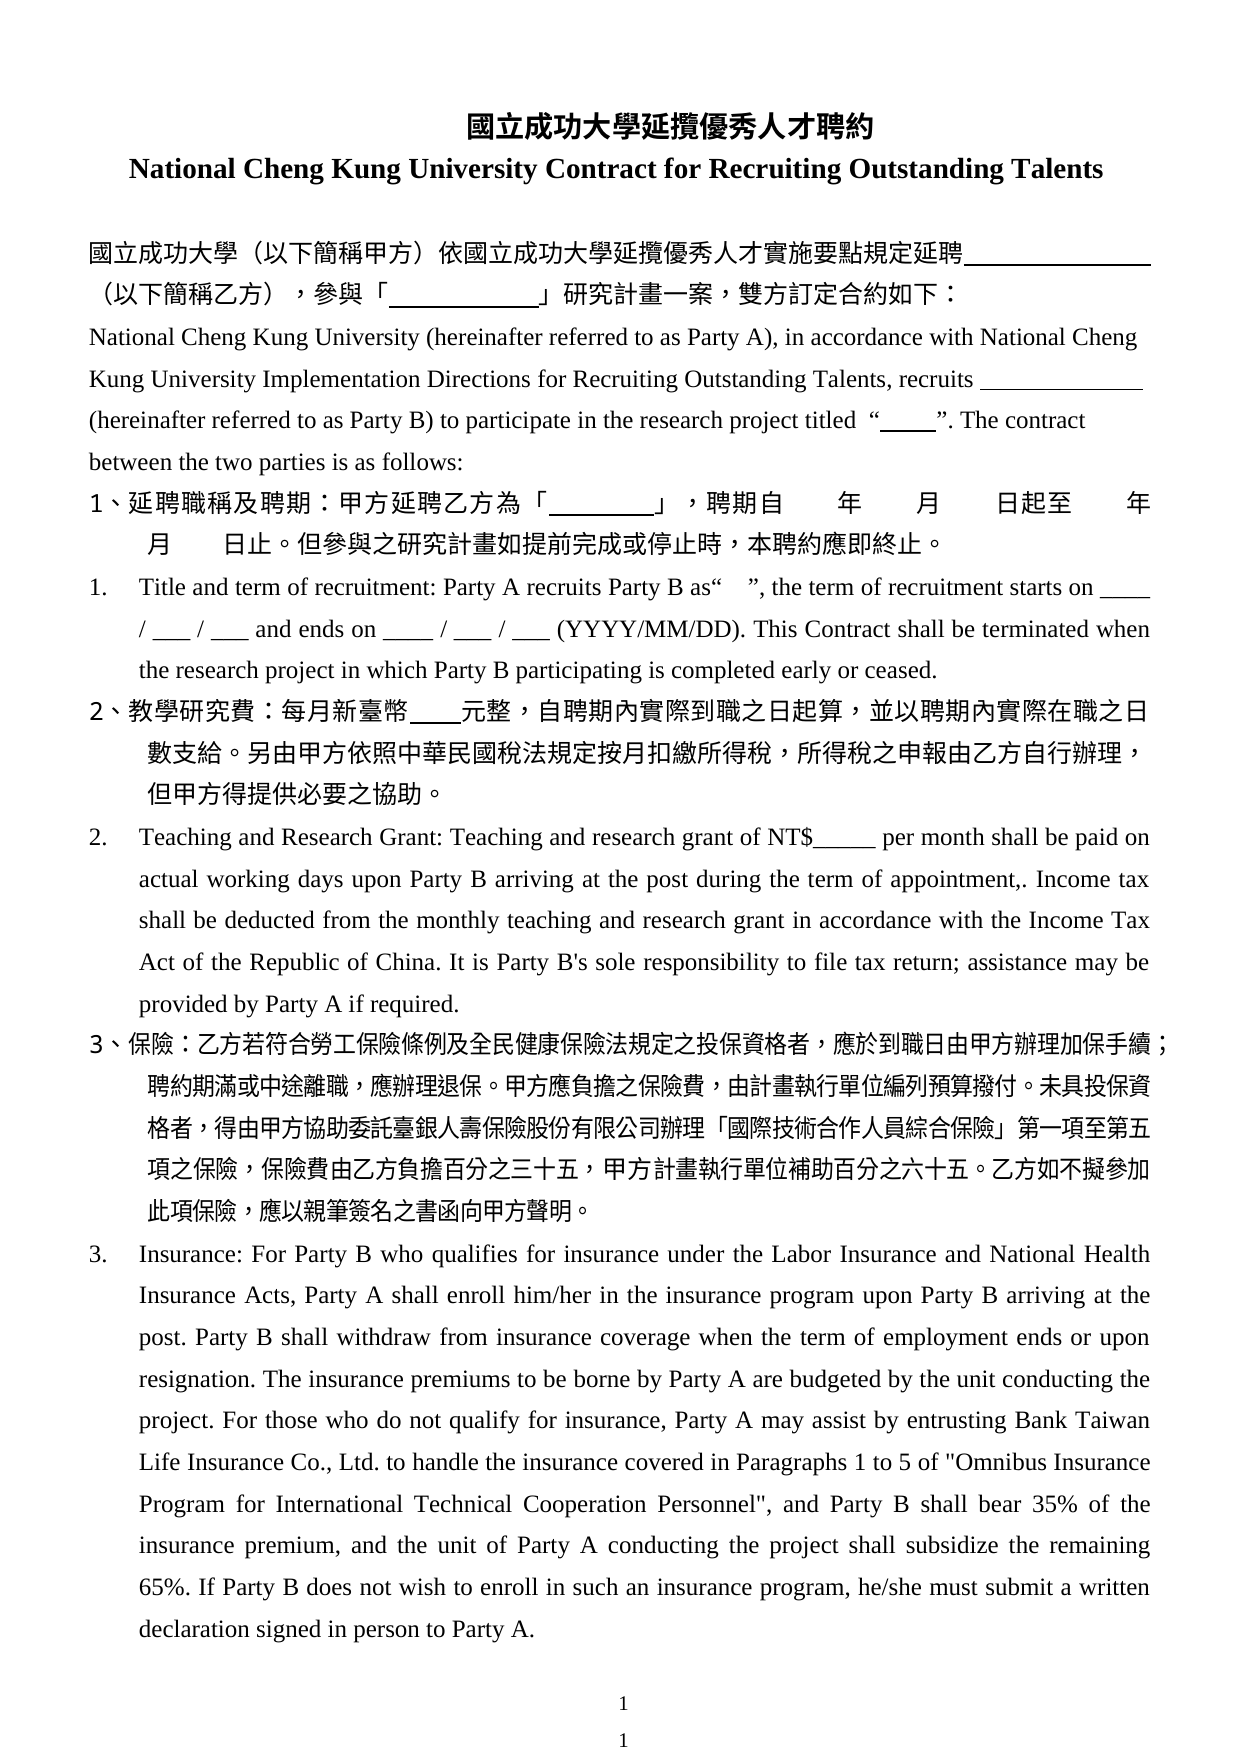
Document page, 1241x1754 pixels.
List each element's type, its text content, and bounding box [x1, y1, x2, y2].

list Title and term of recruitment: Party A recruits Party B as“ ”, the term of recruitment starts on ____ / ___ / ___ and ends on ____ / ___ / ___ (YYYY/MM/DD). This Contract shall be terminated when the research project in which Party B participating is completed early or ceased. [89, 562, 1152, 687]
list 延聘職稱及聘期：甲方延聘乙方為「 」，聘期自 年 月 日起至 年 月 日止。但參與之研究計畫如提前完成或停止時，本聘約應即終止。 [89, 479, 1152, 562]
list 保險：乙方若符合勞工保險條例及全民健康保險法規定之投保資格者，應於到職日由甲方辦理加保手續；聘約期滿或中途離職，應辦理退保。甲方應負擔之保險費，由計畫執行單位編列預算撥付。未具投保資格者，得由甲方協助委託臺銀人壽保險股份有限公司辦理「國際技術合作人員綜合保險」第一項至第五項之保險，保險費由乙方負擔百分之三十五，甲方計畫執行單位補助百分之六十五。乙方如不擬參加此項保險，應以親筆簽名之書函向甲方聲明。 [89, 1020, 1152, 1229]
text 國立成功大學延攬優秀人才聘約 [89, 104, 1152, 145]
list 教學研究費：每月新臺幣 元整，自聘期內實際到職之日起算，並以聘期內實際在職之日數支給。另由甲方依照中華民國稅法規定按月扣繳所得稅，所得稅之申報由乙方自行辦理，但甲方得提供必要之協助。 [89, 687, 1152, 812]
text 國立成功大學（以下簡稱甲方）依國立成功大學延攬優秀人才實施要點規定延聘 （以下簡稱乙方），參與「 」研究計畫一案，雙方訂定合約如下： [89, 229, 1152, 312]
text National Cheng Kung University Contract for Recruiting Outstanding Talents [89, 145, 1152, 187]
text National Cheng Kung University (hereinafter referred to as Party A), in accordance with National Cheng Kung University Implementation Directions for Recruiting Outstanding Talents, recruits (hereinafter referred to as Party B) to participate in the research project titled “ ”. The contract between the two parties is as follows: [89, 312, 1152, 479]
list Insurance: For Party B who qualifies for insurance under the Labor Insurance and National Health Insurance Acts, Party A shall enroll him/her in the insurance program upon Party B arriving at the post. Party B shall withdraw from insurance coverage when the term of employment ends or upon resignation. The insurance premiums to be borne by Party A are budgeted by the unit conducting the project. For those who do not qualify for insurance, Party A may assist by entrusting Bank Taiwan Life Insurance Co., Ltd. to handle the insurance covered in Paragraphs 1 to 5 of "Omnibus Insurance Program for International Technical Cooperation Personnel", and Party B shall bear 35% of the insurance premium, and the unit of Party A conducting the project shall subsidize the remaining 65%. If Party B does not wish to enroll in such an insurance program, he/she must submit a written declaration signed in person to Party A. [89, 1229, 1152, 1645]
list Teaching and Research Grant: Teaching and research grant of NT$_____ per month shall be paid on actual working days upon Party B arriving at the post during the term of appointment,. Income tax shall be deducted from the monthly teaching and research grant in accordance with the Income Tax Act of the Republic of China. It is Party B's sole responsibility to file tax return; assistance may be provided by Party A if required. [89, 812, 1152, 1020]
